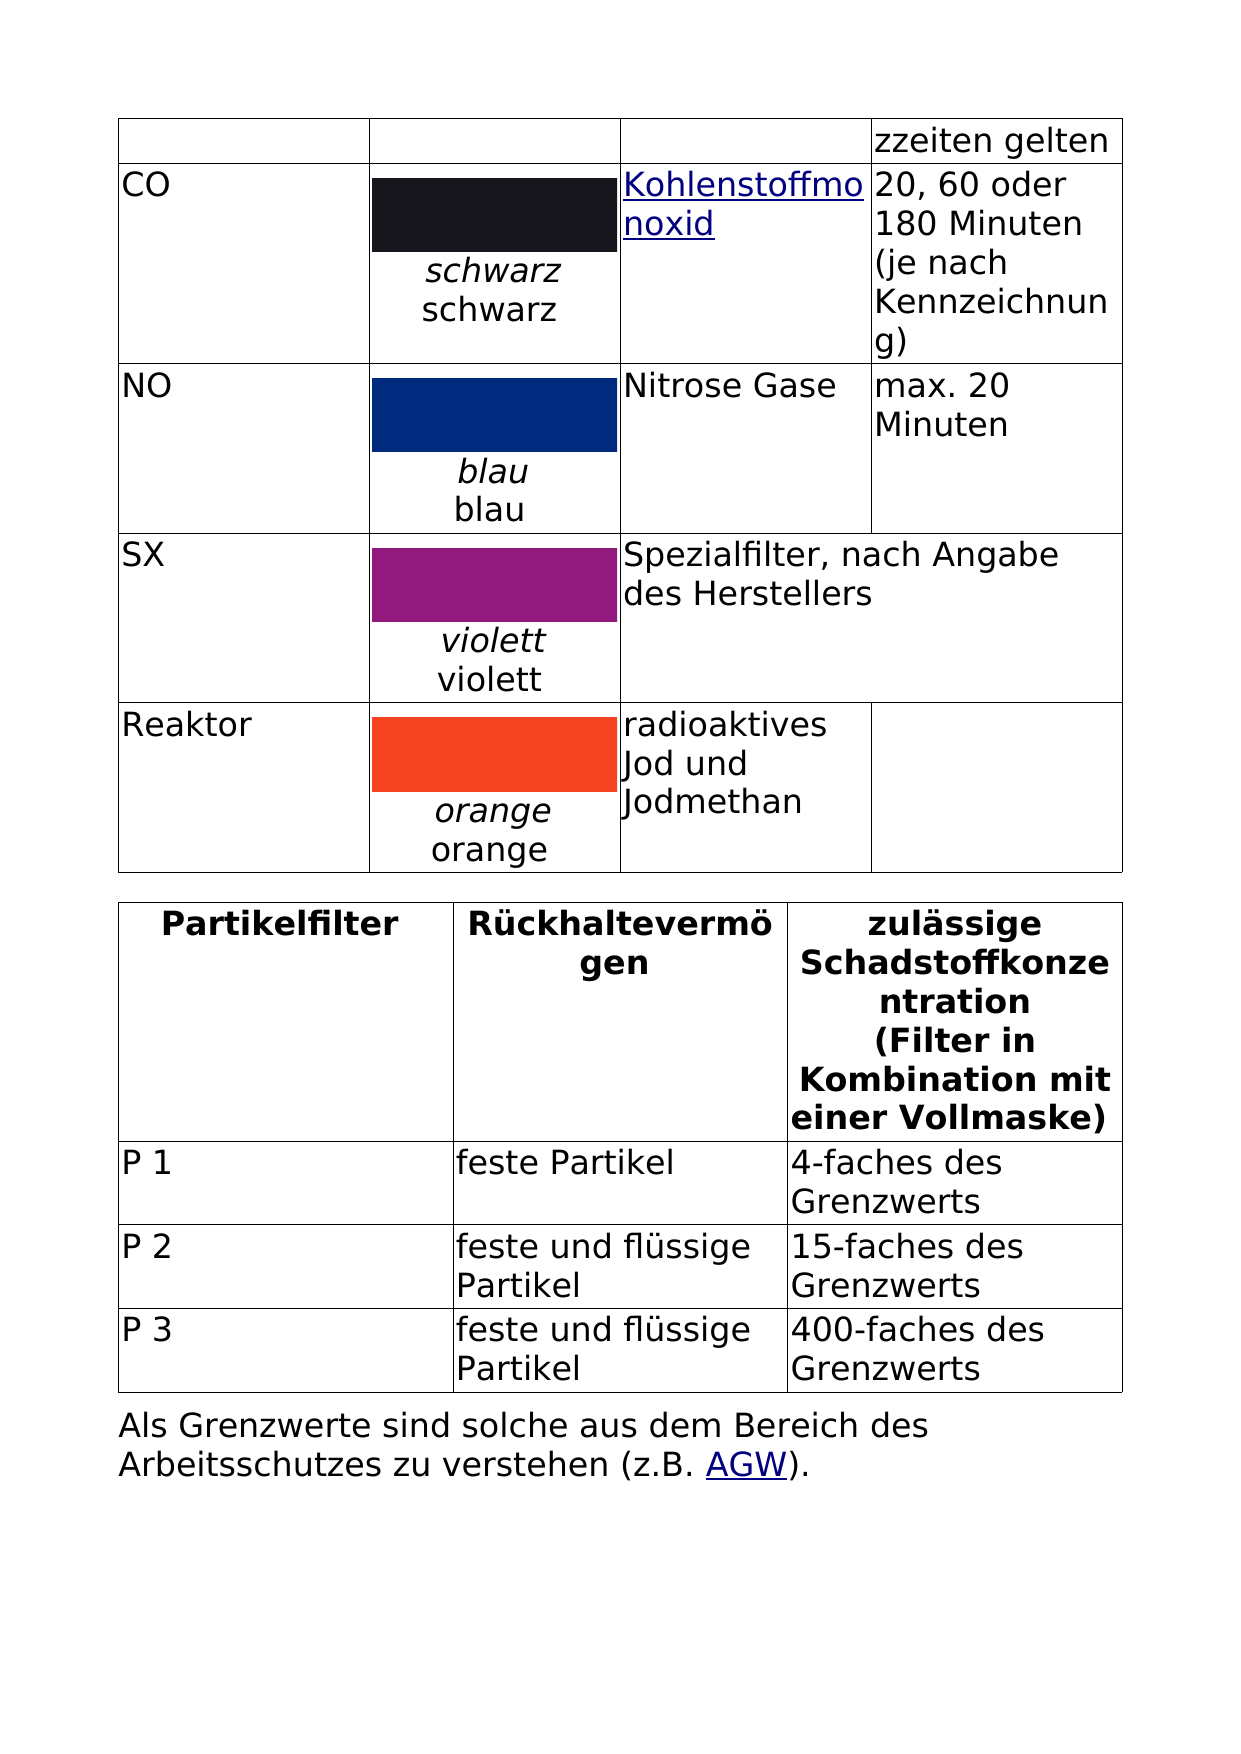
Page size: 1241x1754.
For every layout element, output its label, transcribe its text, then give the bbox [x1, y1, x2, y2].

picture [372, 178, 618, 252]
table_cell Kohlenstoffmonoxid [621, 164, 871, 363]
table_cell 4-faches des Grenzwerts [788, 1142, 1122, 1224]
picture [372, 548, 618, 622]
table_cell NO [119, 364, 369, 533]
table_cell [872, 703, 1122, 872]
table_cell schwarz [370, 164, 620, 363]
table_cell 15-faches des Grenzwerts [788, 1225, 1122, 1308]
table_cell P 2 [119, 1225, 453, 1308]
table_cell radioaktives Jod und Jodmethan [621, 703, 871, 872]
table_cell feste Partikel [454, 1142, 787, 1224]
table_cell [370, 119, 620, 163]
table_cell 400-faches des Grenzwerts [788, 1309, 1122, 1392]
table_cell 20, 60 oder 180 Minuten (je nach Kennzeichnung) [872, 164, 1122, 363]
table_header zulässige Schadstoffkonzentration (Filter in Kombination mit einer Vollmaske) [788, 903, 1122, 1141]
table_cell blau [370, 364, 620, 533]
table_cell orange [370, 703, 620, 872]
table_cell Reaktor [119, 703, 369, 872]
table_cell Spezialfilter, nach Angabe des Herstellers [621, 534, 1122, 702]
table_cell SX [119, 534, 369, 702]
table_cell P 3 [119, 1309, 453, 1392]
table_header Partikelfilter [119, 903, 453, 1141]
table_cell feste und flüssige Partikel [454, 1225, 787, 1308]
table_cell max. 20 Minuten [872, 364, 1122, 533]
table_cell zzeiten gelten [872, 119, 1122, 163]
table_cell Nitrose Gase [621, 364, 871, 533]
table_cell [621, 119, 871, 163]
table_cell [119, 119, 369, 163]
table_header Rückhaltevermögen [454, 903, 787, 1141]
table_cell CO [119, 164, 369, 363]
table_cell violett [370, 534, 620, 702]
text Als Grenzwerte sind solche aus dem Bereich des Arbeitsschutzes zu verstehen (z.B. AGW). [118, 1406, 1122, 1484]
picture [372, 378, 618, 452]
table_cell feste und flüssige Partikel [454, 1309, 787, 1392]
picture [372, 717, 618, 792]
table_cell P 1 [119, 1142, 453, 1224]
